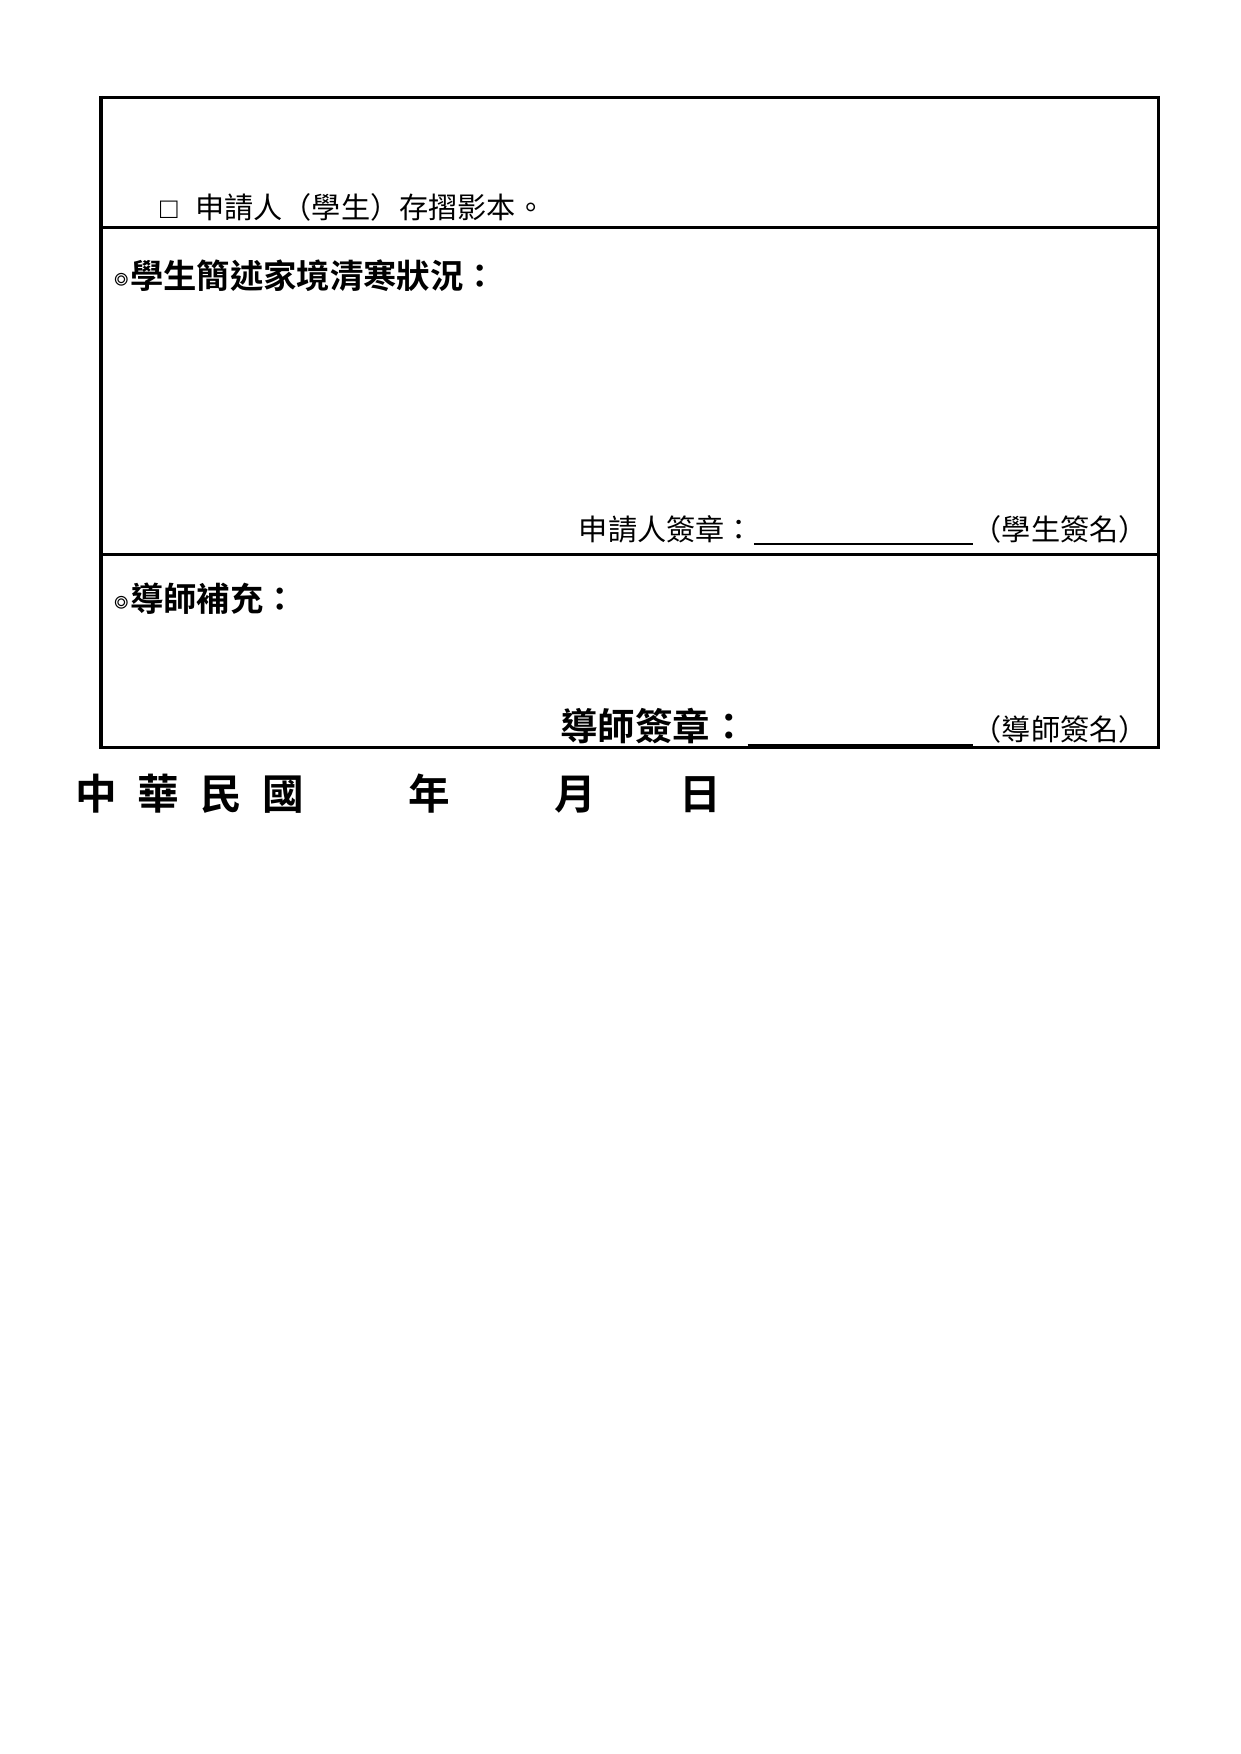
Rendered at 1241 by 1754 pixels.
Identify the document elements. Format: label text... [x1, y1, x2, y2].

text 中 華 民 國 年 月 日 [75, 749, 1165, 812]
table_cell ◎導師補充： 導師簽章： （導師簽名） [103, 556, 1157, 746]
table_cell □ 申請人（學生）存摺影本。 [103, 99, 1157, 226]
table_cell ◎學生簡述家境清寒狀況： 申請人簽章： （學生簽名） [103, 229, 1157, 552]
